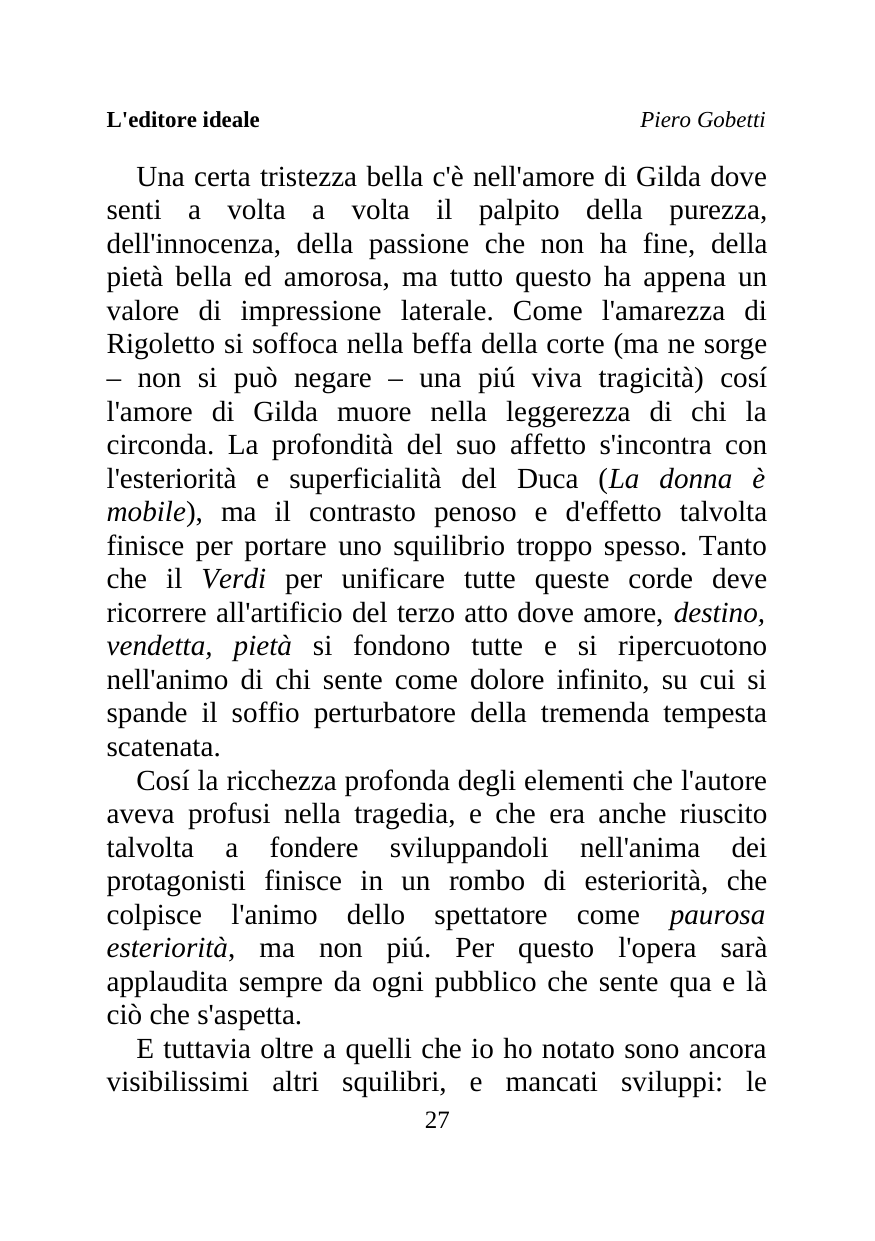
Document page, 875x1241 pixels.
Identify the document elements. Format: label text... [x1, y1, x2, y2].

text E tuttavia oltre a quelli che io ho notato sono ancora visibilissimi altri squilibri, e mancati sviluppi: le [106, 1031, 768, 1098]
text Cosí la ricchezza profonda degli elementi che l'autore aveva profusi nella tragedia, e che era anche riuscito talvolta a fondere sviluppandoli nell'anima dei protagonisti finisce in un rombo di esteriorità, che colpisce l'animo dello spettatore come paurosa esteriorità, ma non piú. Per questo l'opera sarà applaudita sempre da ogni pubblico che sente qua e là ciò che s'aspetta. [106, 763, 768, 1031]
text Una certa tristezza bella c'è nell'amore di Gilda dove senti a volta a volta il palpito della purezza, dell'innocenza, della passione che non ha fine, della pietà bella ed amorosa, ma tutto questo ha appena un valore di impressione laterale. Come l'amarezza di Rigoletto si soffoca nella beffa della corte (ma ne sorge – non si può negare – una piú viva tragicità) cosí l'amore di Gilda muore nella leggerezza di chi la circonda. La profondità del suo affetto s'incontra con l'esteriorità e superficialità del Duca (La donna è mobile), ma il contrasto penoso e d'effetto talvolta finisce per portare uno squilibrio troppo spesso. Tanto che il Verdi per unificare tutte queste corde deve ricorrere all'artificio del terzo atto dove amore, destino, vendetta, pietà si fondono tutte e si ripercuotono nell'animo di chi sente come dolore infinito, su cui si spande il soffio perturbatore della tremenda tempesta scatenata. [106, 159, 768, 763]
